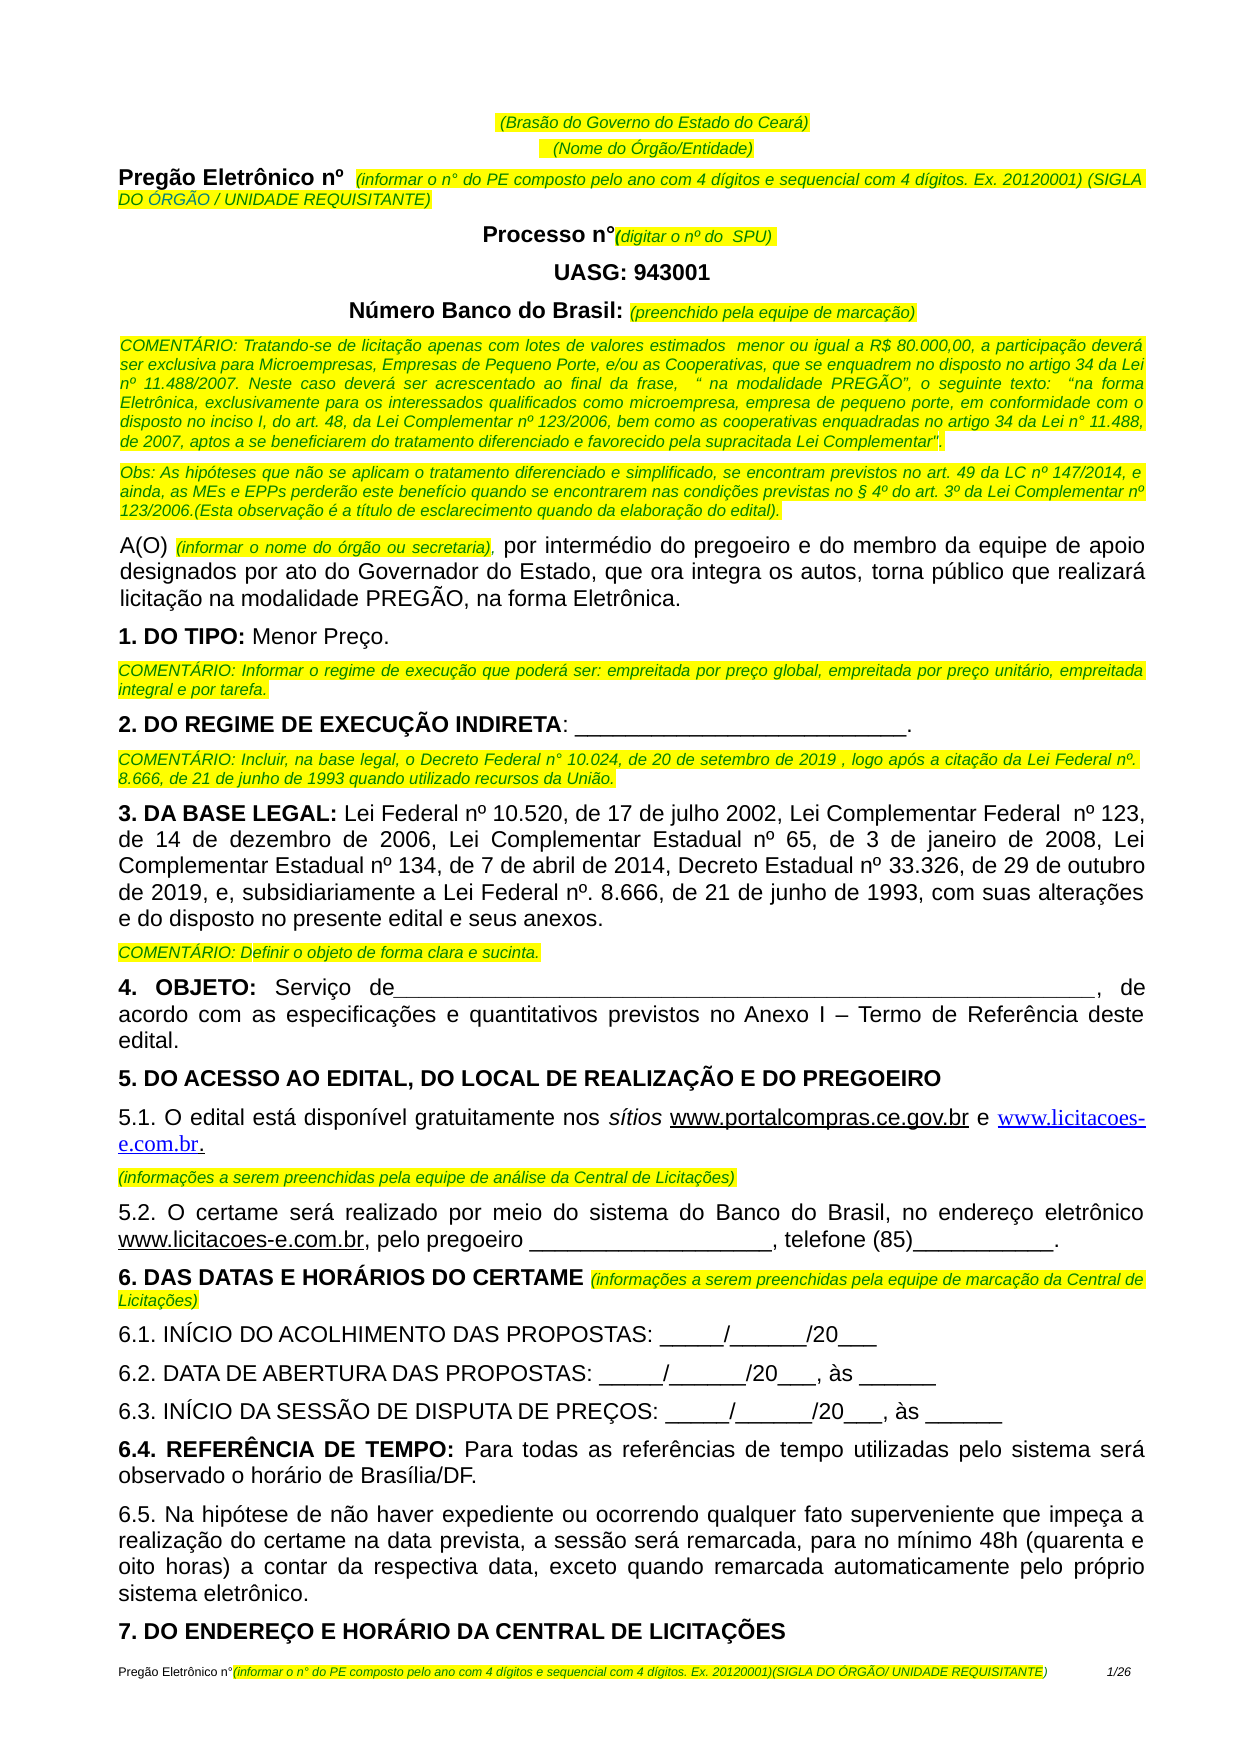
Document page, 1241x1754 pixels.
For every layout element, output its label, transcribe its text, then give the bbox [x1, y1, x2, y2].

text COMENTÁRIO: Definir o objeto de forma clara e sucinta. [118, 943, 1146, 962]
text 5.1. O edital está disponível gratuitamente nos sítios www.portalcompras.ce.gov.br e www.licitacoes-e.com.br. [118, 1103, 1146, 1156]
text UASG: 943001 [118, 259, 1146, 286]
text (informações a serem preenchidas pela equipe de análise da Central de Licitações) [118, 1168, 1146, 1187]
text 1. DO TIPO: Menor Preço. [118, 623, 1146, 649]
text Número Banco do Brasil: (preenchido pela equipe de marcação) [119, 297, 1146, 324]
text 4. OBJETO: Serviço de_______________________________________________________, de acordo com as especificações e quantitativos previstos no Anexo I – Termo de Referência deste edital. [118, 974, 1146, 1053]
text 5. DO ACESSO AO EDITAL, DO LOCAL DE REALIZAÇÃO E DO PREGOEIRO [118, 1065, 1146, 1092]
text 6.3. INÍCIO DA SESSÃO DE DISPUTA DE PREÇOS: _____/______/20___, às ______ [118, 1398, 1146, 1424]
text A(O) (informar o nome do órgão ou secretaria), por intermédio do pregoeiro e do membro da equipe de apoio designados por ato do Governador do Estado, que ora integra os autos, torna público que realizará licitação na modalidade PREGÃO, na forma Eletrônica. [119, 532, 1146, 611]
text 6.1. INÍCIO DO ACOLHIMENTO DAS PROPOSTAS: _____/______/20___ [118, 1321, 1146, 1348]
text 5.2. O certame será realizado por meio do sistema do Banco do Brasil, no endereço eletrônico www.licitacoes-e.com.br, pelo pregoeiro ___________________, telefone (85)___________. [118, 1199, 1146, 1252]
text 3. DA BASE LEGAL: Lei Federal nº 10.520, de 17 de julho 2002, Lei Complementar Federal nº 123, de 14 de dezembro de 2006, Lei Complementar Estadual nº 65, de 3 de janeiro de 2008, Lei Complementar Estadual nº 134, de 7 de abril de 2014, Decreto Estadual nº 33.326, de 29 de outubro de 2019, e, subsidiariamente a Lei Federal nº. 8.666, de 21 de junho de 1993, com suas alterações e do disposto no presente edital e seus anexos. [118, 800, 1146, 931]
text COMENTÁRIO: Incluir, na base legal, o Decreto Federal n° 10.024, de 20 de setembro de 2019 , logo após a citação da Lei Federal nº. 8.666, de 21 de junho de 1993 quando utilizado recursos da União. [118, 749, 1140, 788]
text 2. DO REGIME DE EXECUÇÃO INDIRETA: __________________________. [118, 711, 1146, 738]
text Processo n°(digitar o nº do SPU) [118, 221, 1146, 247]
text COMENTÁRIO: Informar o regime de execução que poderá ser: empreitada por preço global, empreitada por preço unitário, empreitada integral e por tarefa. [118, 661, 1146, 699]
text 7. DO ENDEREÇO E HORÁRIO DA CENTRAL DE LICITAÇÕES [118, 1618, 1146, 1644]
text 6.4. REFERÊNCIA DE TEMPO: Para todas as referências de tempo utilizadas pelo sistema será observado o horário de Brasília/DF. [118, 1436, 1146, 1489]
text 6.5. Na hipótese de não haver expediente ou ocorrendo qualquer fato superveniente que impeça a realização do certame na data prevista, a sessão será remarcada, para no mínimo 48h (quarenta e oito horas) a contar da respectiva data, exceto quando remarcada automaticamente pelo próprio sistema eletrônico. [118, 1501, 1146, 1606]
text COMENTÁRIO: Tratando-se de licitação apenas com lotes de valores estimados menor ou igual a R$ 80.000,00, a participação deverá ser exclusiva para Microempresas, Empresas de Pequeno Porte, e/ou as Cooperativas, que se enquadrem no disposto no artigo 34 da Lei nº 11.488/2007. Neste caso deverá ser acrescentado ao final da frase, “ na modalidade PREGÃO”, o seguinte texto: “na forma Eletrônica, exclusivamente para os interessados qualificados como microempresa, empresa de pequeno porte, em conformidade com o disposto no inciso I, do art. 48, da Lei Complementar nº 123/2006, bem como as cooperativas enquadradas no artigo 34 da Lei n° 11.488, de 2007, aptos a se beneficiarem do tratamento diferenciado e favorecido pela supracitada Lei Complementar". [120, 336, 1146, 451]
text 6.2. DATA DE ABERTURA DAS PROPOSTAS: _____/______/20___, às ______ [118, 1359, 1146, 1386]
text Obs: As hipóteses que não se aplicam o tratamento diferenciado e simplificado, se encontram previstos no art. 49 da LC nº 147/2014, e ainda, as MEs e EPPs perderão este benefício quando se encontrarem nas condições previstas no § 4º do art. 3º da Lei Complementar nº 123/2006.(Esta observação é a título de esclarecimento quando da elaboração do edital). [120, 462, 1146, 520]
text Pregão Eletrônico nº (informar o n° do PE composto pelo ano com 4 dígitos e sequencial com 4 dígitos. Ex. 20120001) (SIGLA DO ÓRGÃO / UNIDADE REQUISITANTE) [118, 163, 1146, 209]
text 6. DAS DATAS E HORÁRIOS DO CERTAME (informações a serem preenchidas pela equipe de marcação da Central de Licitações) [118, 1264, 1146, 1309]
